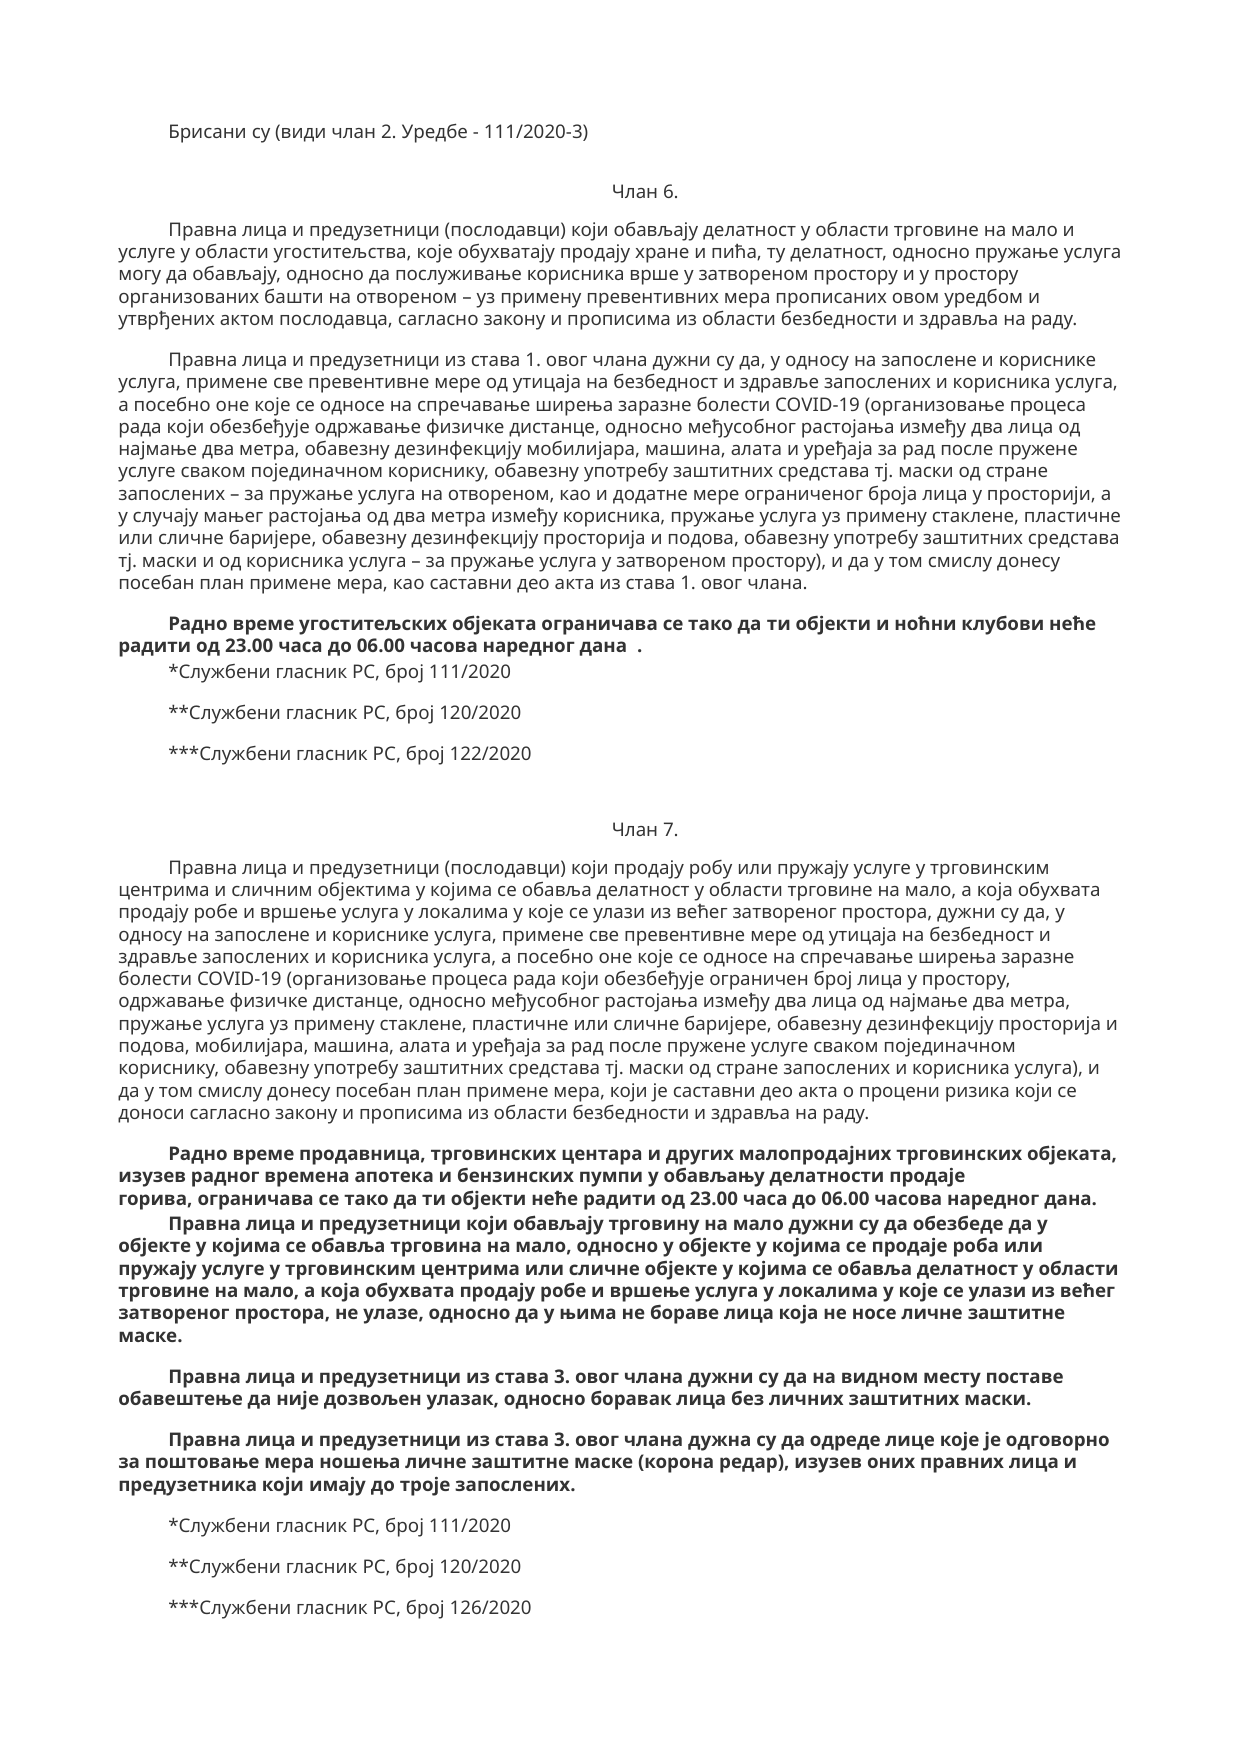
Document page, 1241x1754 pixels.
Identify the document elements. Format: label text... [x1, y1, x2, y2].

text Радно време продавница, трговинских центара и других малопродајних трговинских објеката, изузев радног времена апотека и бензинских пумпи у обављању делатности продаје горива, ограничава се тако да ти објекти неће радити од 23.00 часа до 06.00 часова наредног дана. [118, 1140, 1122, 1211]
text Брисани су (види члан 2. Уредбе - 111/2020-3) [118, 118, 1122, 144]
text Члан 6. [118, 178, 1122, 203]
text Члан 7. [118, 816, 1122, 842]
text Правна лица и предузетници који обављају трговину на мало дужни су да обезбеде да у објекте у којима се обавља трговина на мало, односно у објекте у којима се продаје роба или пружају услуге у трговинским центрима или сличне објекте у којима се обавља делатност у области трговине на мало, а која обухвата продају робе и вршење услуга у локалима у које се улази из већег затвореног простора, не улазе, односно да у њима не бораве лица која не носе личне заштитне маске. [118, 1211, 1122, 1347]
text Правна лица и предузетници (послодавци) који обављају делатност у области трговине на мало и услуге у области угоститељства, које обухватају продају хране и пића, ту делатност, односно пружање услуга могу да обављају, односно да послуживање корисника врше у затвореном простору и у простору организованих башти на отвореном – уз примену превентивних мера прописаних овом уредбом и утврђених актом послодавца, сагласно закону и прописима из области безбедности и здравља на раду. [118, 216, 1122, 331]
text Правна лица и предузетници из става 3. овог члана дужни су да на видном месту поставе обавештење да није дозвољен улазак, односно боравак лица без личних заштитних маски. [118, 1363, 1122, 1411]
text Правна лица и предузетници (послодавци) који продају робу или пружају услуге у трговинским центрима и сличним објектима у којима се обавља делатност у области трговине на мало, а која обухвата продају робе и вршење услуга у локалима у које се улази из већег затвореног простора, дужни су да, у односу на запослене и кориснике услуга, примене све превентивне мере од утицаја на безбедност и здравље запослених и корисника услуга, а посебно оне које се односе на спречавање ширења заразне болести COVID-19 (организовање процеса рада који обезбеђује ограничен број лица у простору, одржавање физичке дистанце, односно међусобног растојања између два лица од најмање два метра, пружање услуга уз примену стаклене, пластичне или сличне баријере, обавезну дезинфекцију просторија и подова, мобилијара, машина, алата и уређаја за рад после пружене услуге сваком појединачном кориснику, обавезну употребу заштитних средстава тј. маски од стране запослених и корисника услуга), и да у том смислу донесу посебан план примене мера, који је саставни део акта о процени ризика који се доноси сагласно закону и прописима из области безбедности и здравља на раду. [118, 854, 1122, 1125]
text Радно време угоститељских објеката ограничава се тако да ти објекти и ноћни клубови неће радити од 23.00 часа до 06.00 часова наредног дана . [118, 610, 1122, 658]
text ***Службени гласник РС, број 126/2020 [118, 1594, 1122, 1620]
text Правна лица и предузетници из става 3. овог члана дужна су да одреде лице које је одговорно за поштовање мера ношења личне заштитне маске (корона редар), изузев оних правних лица и предузетника који имају до троје запослених. [118, 1427, 1122, 1497]
text *Службени гласник РС, број 111/2020 [118, 658, 1122, 684]
text *Службени гласник РС, број 111/2020 [118, 1512, 1122, 1538]
text **Службени гласник РС, број 120/2020 [118, 1553, 1122, 1579]
text **Службени гласник РС, број 120/2020 [118, 699, 1122, 725]
text Правна лица и предузетници из става 1. овог члана дужни су да, у односу на запослене и кориснике услуга, примене све превентивне мере од утицаја на безбедност и здравље запослених и корисника услуга, а посебно оне које се односе на спречавање ширења заразне болести COVID-19 (организовање процеса рада који обезбеђује одржавање физичке дистанце, односно међусобног растојања између два лица од најмање два метра, обавезну дезинфекцију мобилијара, машина, алата и уређаја за рад после пружене услуге сваком појединачном кориснику, обавезну употребу заштитних средстава тј. маски од стране запослених – за пружање услуга на отвореном, као и додатне мере ограниченог броја лица у просторији, а у случају мањег растојања од два метра између корисника, пружање услуга уз примену стаклене, пластичне или сличне баријере, обавезну дезинфекцију просторија и подова, обавезну употребу заштитних средстава тј. маски и од корисника услуга – за пружање услуга у затвореном простору), и да у том смислу донесу посебан план примене мера, као саставни део акта из става 1. овог члана. [118, 346, 1122, 595]
text ***Службени гласник РС, број 122/2020 [118, 741, 1122, 766]
